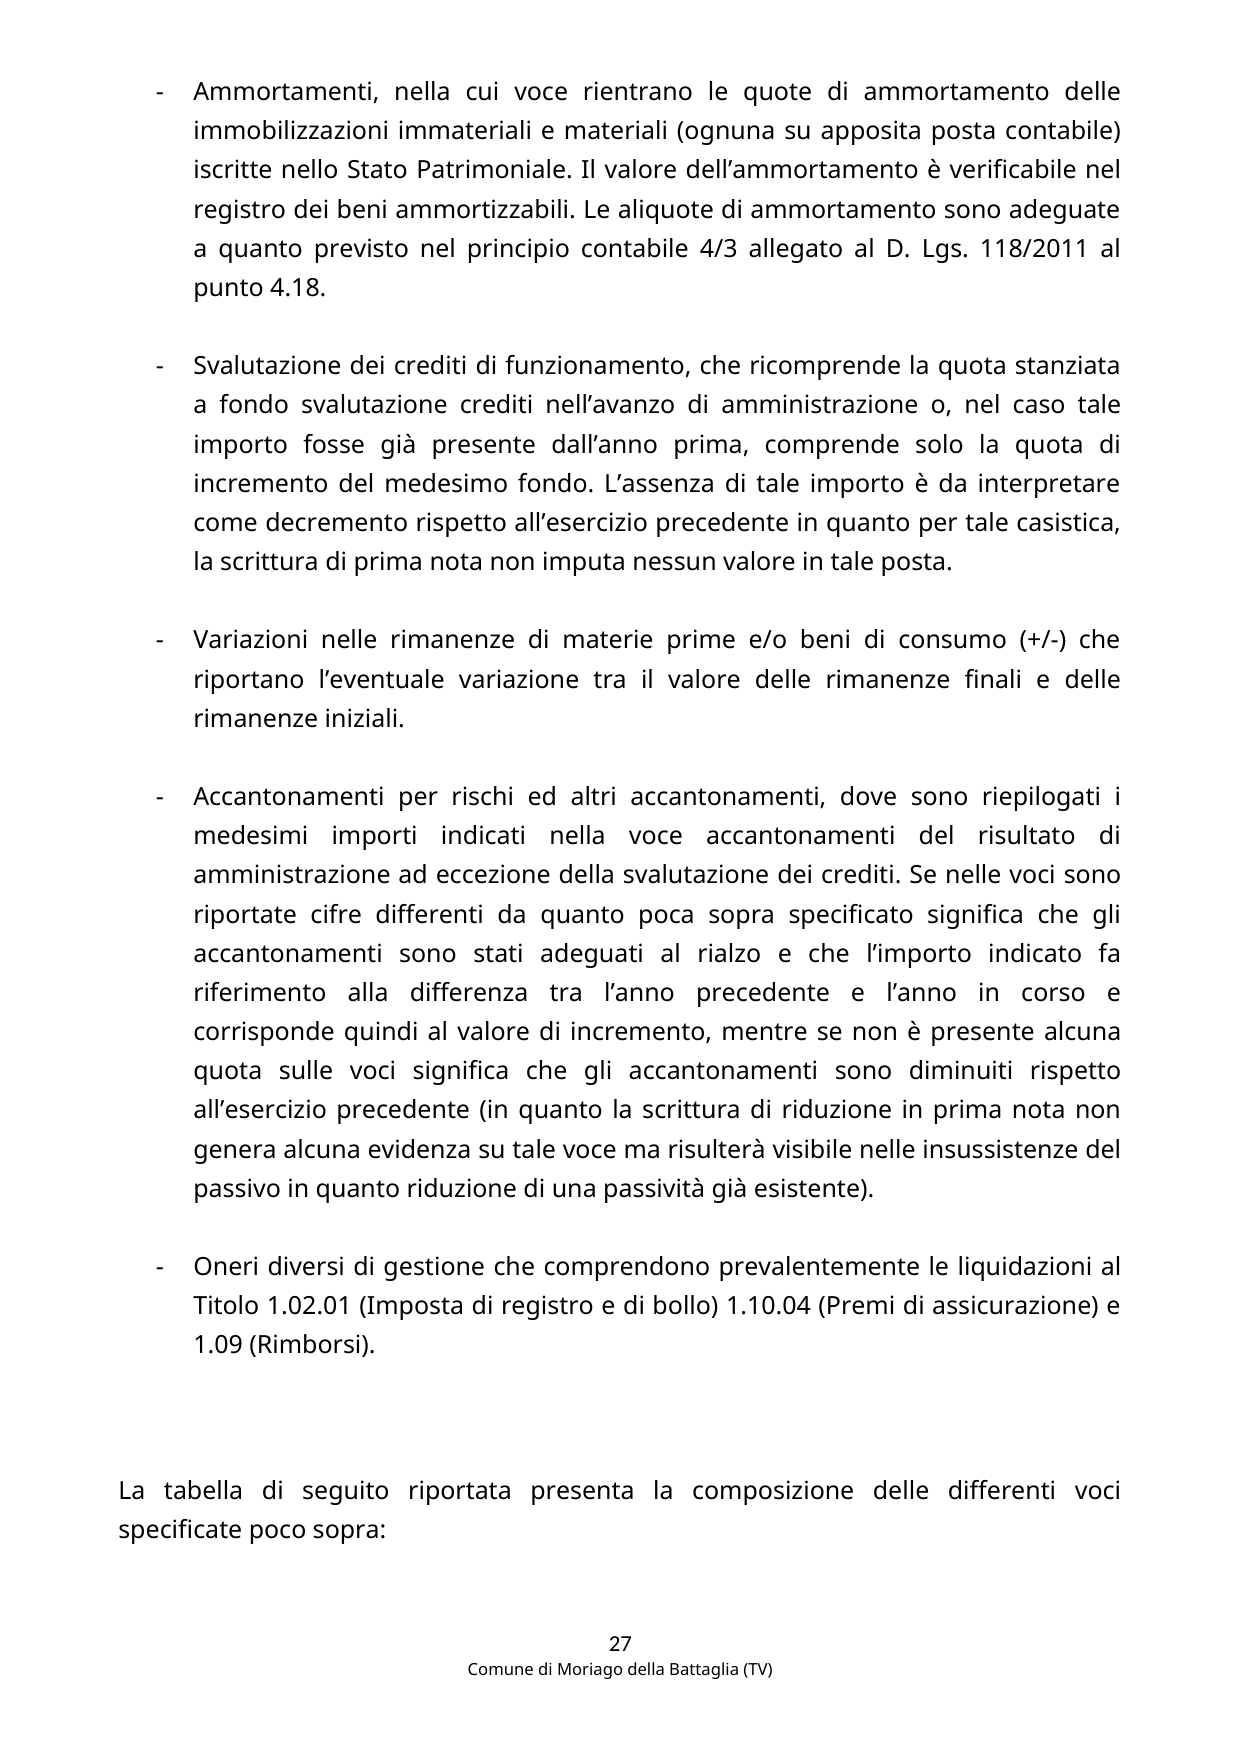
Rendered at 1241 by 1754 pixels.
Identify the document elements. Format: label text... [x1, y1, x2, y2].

list Accantonamenti per rischi ed altri accantonamenti, dove sono riepilogati i medesimi importi indicati nella voce accantonamenti del risultato di amministrazione ad eccezione della svalutazione dei crediti. Se nelle voci sono riportate cifre differenti da quanto poca sopra specificato significa che gli accantonamenti sono stati adeguati al rialzo e che l’importo indicato fa riferimento alla differenza tra l’anno precedente e l’anno in corso e corrisponde quindi al valore di incremento, mentre se non è presente alcuna quota sulle voci significa che gli accantonamenti sono diminuiti rispetto all’esercizio precedente (in quanto la scrittura di riduzione in prima nota non genera alcuna evidenza su tale voce ma risulterà visibile nelle insussistenze del passivo in quanto riduzione di una passività già esistente). [156, 779, 1122, 1204]
list Oneri diversi di gestione che comprendono prevalentemente le liquidazioni al Titolo 1.02.01 (Imposta di registro e di bollo) 1.10.04 (Premi di assicurazione) e 1.09 (Rimborsi). [156, 1249, 1122, 1361]
text La tabella di seguito riportata presenta la composizione delle differenti voci specificate poco sopra: [118, 1472, 1122, 1546]
list Variazioni nelle rimanenze di materie prime e/o beni di consumo (+/-) che riportano l’eventuale variazione tra il valore delle rimanenze finali e delle rimanenze iniziali. [156, 622, 1122, 734]
list Ammortamenti, nella cui voce rientrano le quote di ammortamento delle immobilizzazioni immateriali e materiali (ognuna su apposita posta contabile) iscritte nello Stato Patrimoniale. Il valore dell’ammortamento è verificabile nel registro dei beni ammortizzabili. Le aliquote di ammortamento sono adeguate a quanto previsto nel principio contabile 4/3 allegato al D. Lgs. 118/2011 al punto 4.18. [156, 74, 1122, 304]
list Svalutazione dei crediti di funzionamento, che ricomprende la quota stanziata a fondo svalutazione crediti nell’avanzo di amministrazione o, nel caso tale importo fosse già presente dall’anno prima, comprende solo la quota di incremento del medesimo fondo. L’assenza di tale importo è da interpretare come decremento rispetto all’esercizio precedente in quanto per tale casistica, la scrittura di prima nota non imputa nessun valore in tale posta. [156, 348, 1122, 578]
